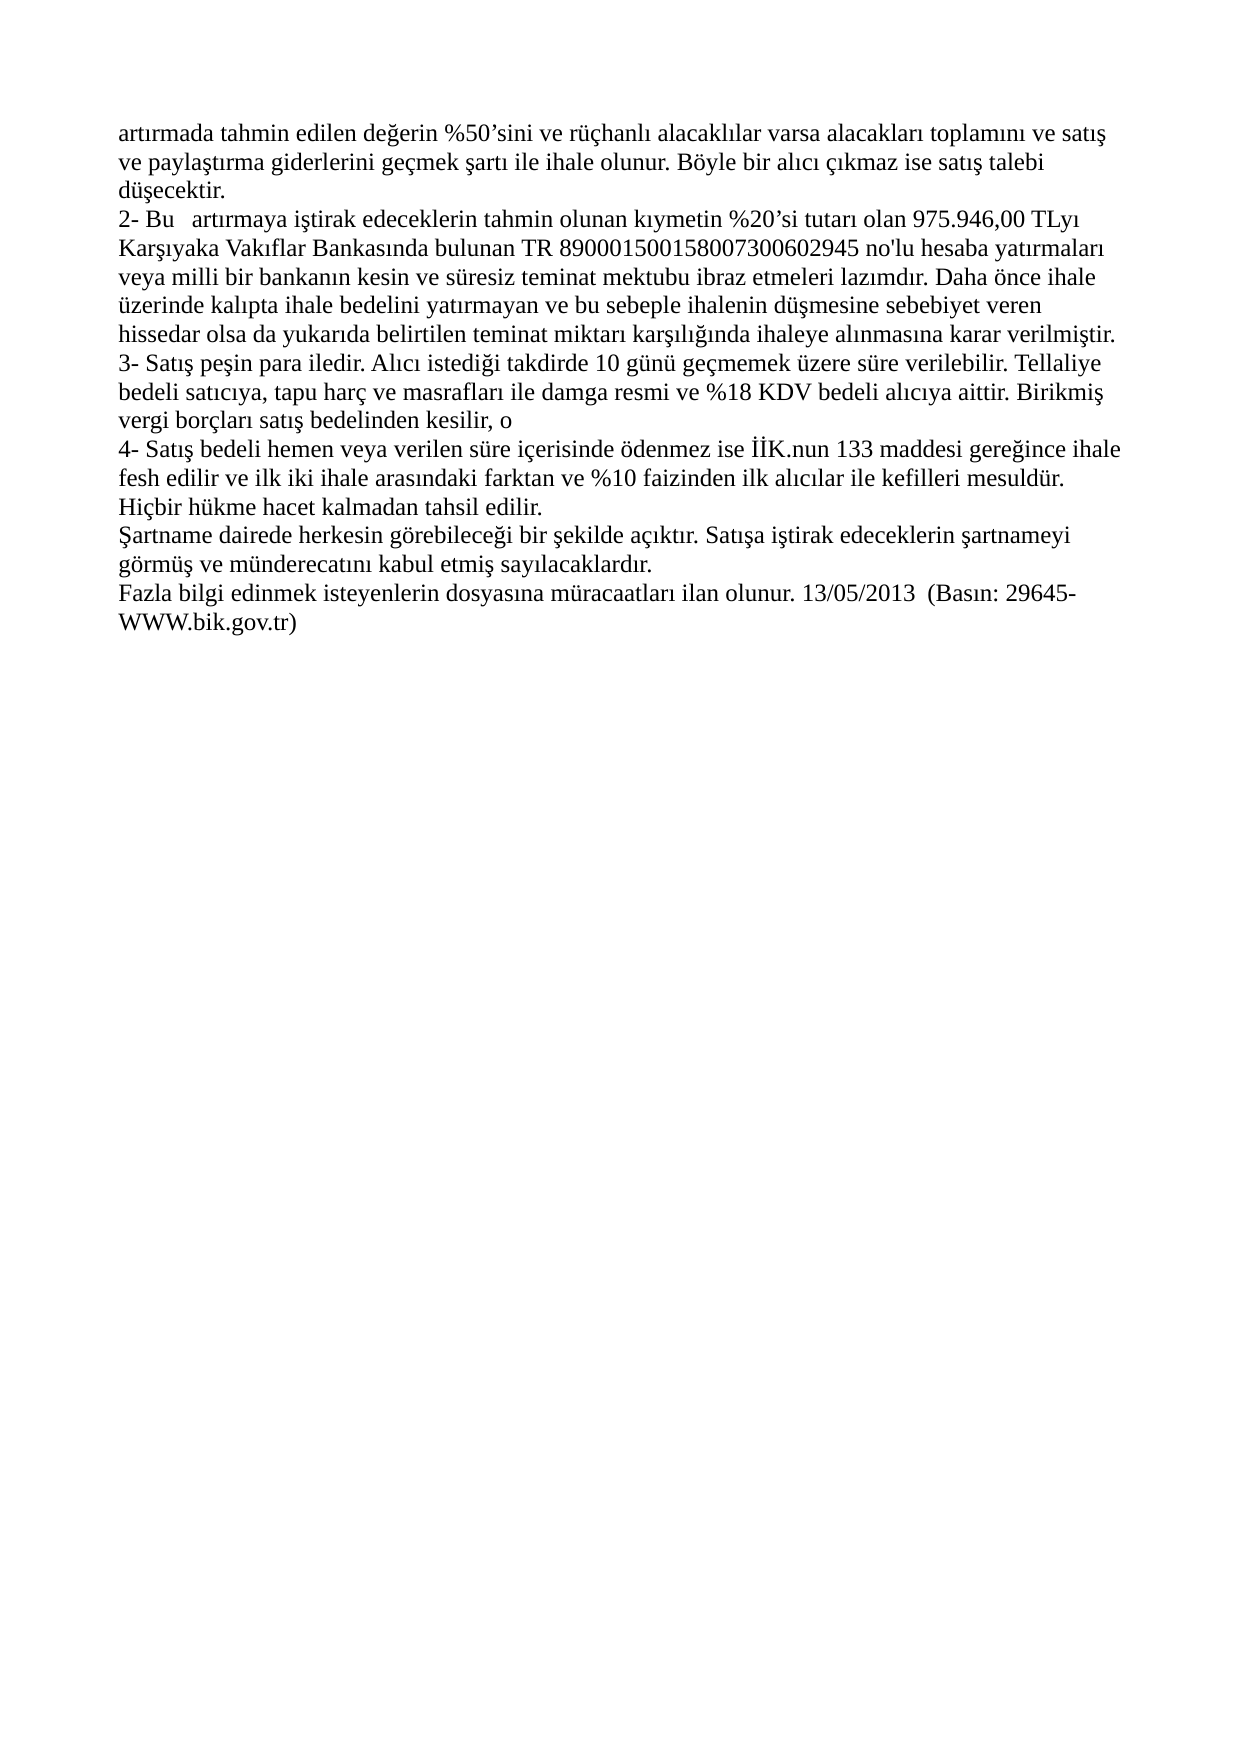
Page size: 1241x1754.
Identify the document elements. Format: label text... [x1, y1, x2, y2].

text 3- Satış peşin para iledir. Alıcı istediği takdirde 10 günü geçmemek üzere süre verilebilir. Tellaliye bedeli satıcıya, tapu harç ve masrafları ile damga resmi ve %18 KDV bedeli alıcıya aittir. Birikmiş vergi borçları satış bedelinden kesilir, o [118, 348, 1122, 434]
text artırmada tahmin edilen değerin %50’sini ve rüçhanlı alacaklılar varsa alacakları toplamını ve satış ve paylaştırma giderlerini geçmek şartı ile ihale olunur. Böyle bir alıcı çıkmaz ise satış talebi düşecektir. [118, 118, 1122, 204]
text 2- Bu artırmaya iştirak edeceklerin tahmin olunan kıymetin %20’si tutarı olan 975.946,00 TLyı Karşıyaka Vakıflar Bankasında bulunan TR 890001500158007300602945 no'lu hesaba yatırmaları veya milli bir bankanın kesin ve süresiz teminat mektubu ibraz etmeleri lazımdır. Daha önce ihale üzerinde kalıpta ihale bedelini yatırmayan ve bu sebeple ihalenin düşmesine sebebiyet veren hissedar olsa da yukarıda belirtilen teminat miktarı karşılığında ihaleye alınmasına karar verilmiştir. [118, 204, 1122, 348]
text 4- Satış bedeli hemen veya verilen süre içerisinde ödenmez ise İİK.nun 133 maddesi gereğince ihale fesh edilir ve ilk iki ihale arasındaki farktan ve %10 faizinden ilk alıcılar ile kefilleri mesuldür. Hiçbir hükme hacet kalmadan tahsil edilir. [118, 434, 1122, 521]
text Şartname dairede herkesin görebileceği bir şekilde açıktır. Satışa iştirak edeceklerin şartnameyi görmüş ve münderecatını kabul etmiş sayılacaklardır. [118, 521, 1122, 578]
text Fazla bilgi edinmek isteyenlerin dosyasına müracaatları ilan olunur. 13/05/2013 (Basın: 29645- WWW.bik.gov.tr) [118, 578, 1122, 636]
